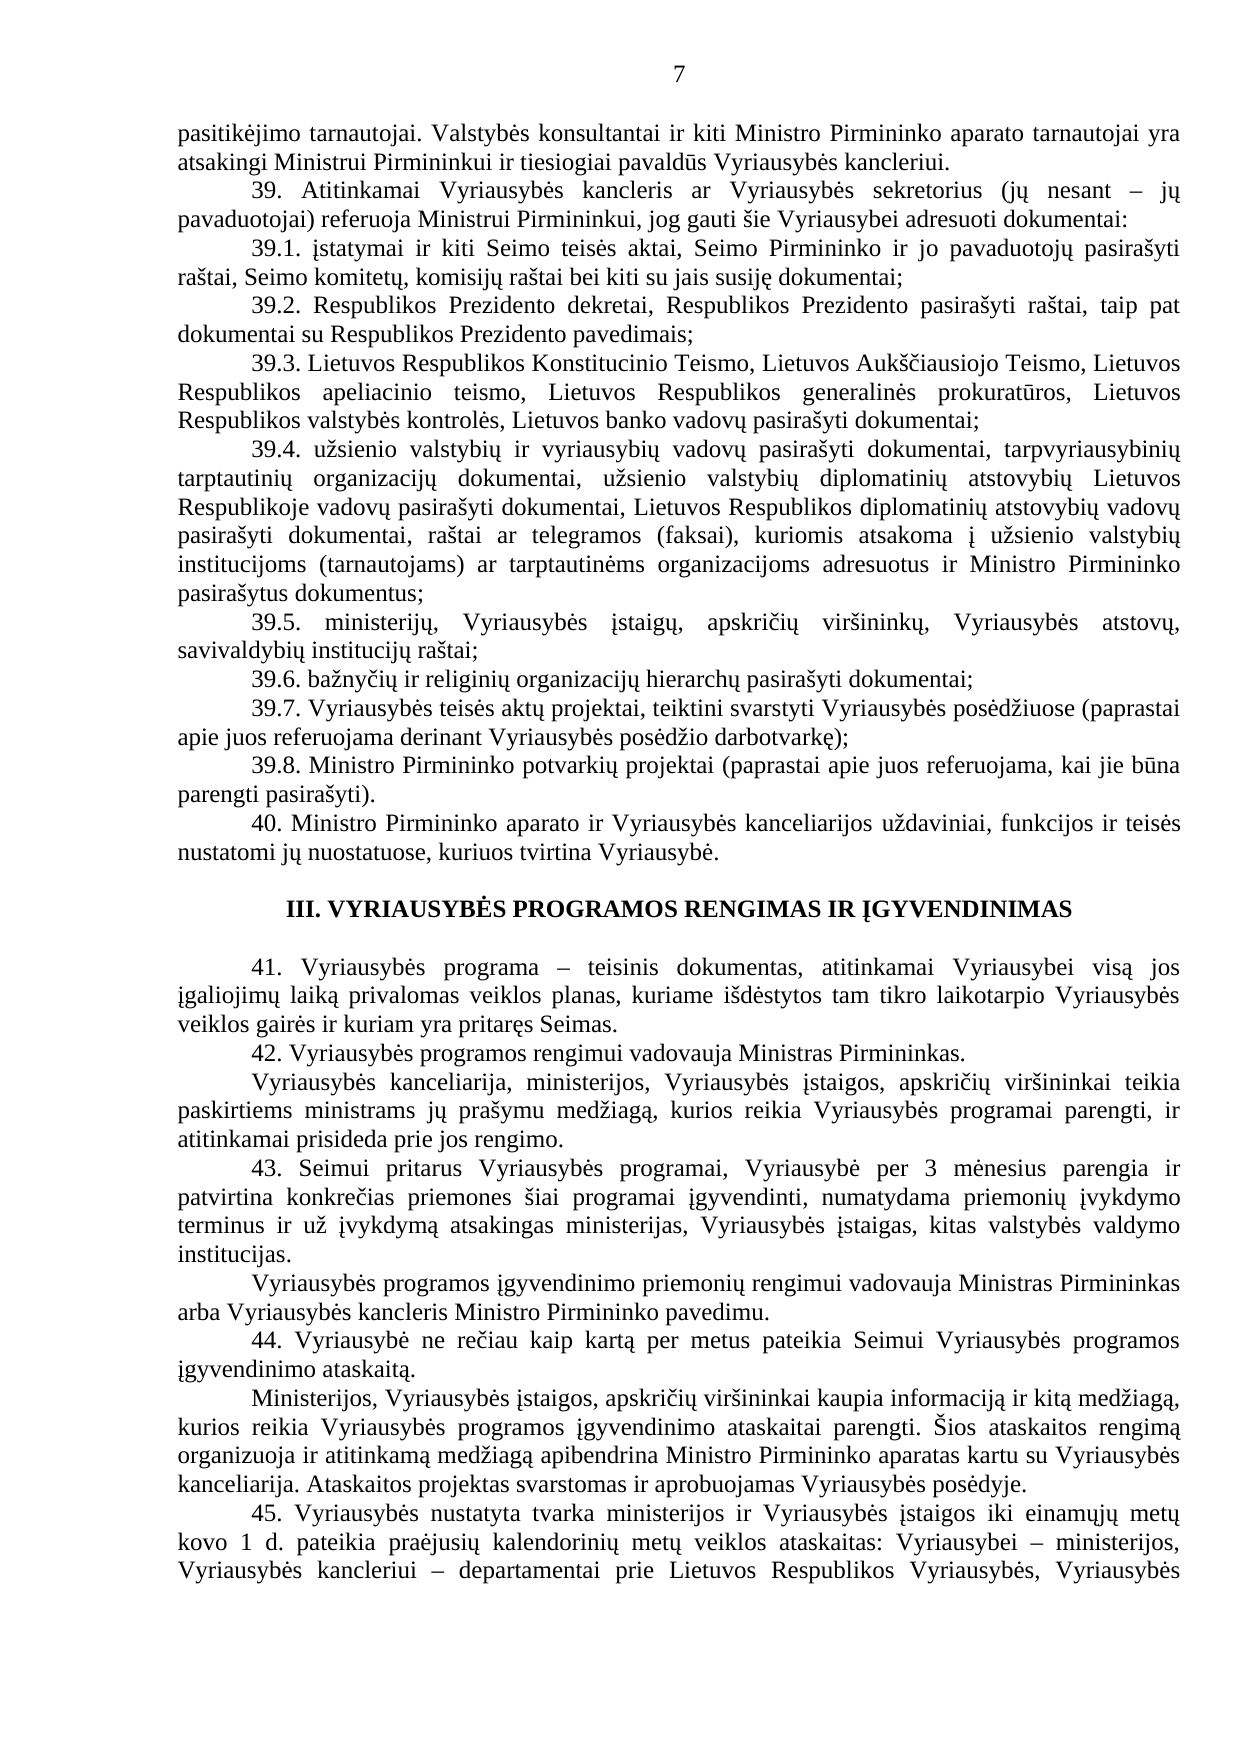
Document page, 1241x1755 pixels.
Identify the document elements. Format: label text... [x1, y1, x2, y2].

text Ministerijos, Vyriausybės įstaigos, apskričių viršininkai kaupia informaciją ir kitą medžiagą, kurios reikia Vyriausybės programos įgyvendinimo ataskaitai parengti. Šios ataskaitos rengimą organizuoja ir atitinkamą medžiagą apibendrina Ministro Pirmininko aparatas kartu su Vyriausybės kanceliarija. Ataskaitos projektas svarstomas ir aprobuojamas Vyriausybės posėdyje. [177, 1383, 1181, 1498]
text pasitikėjimo tarnautojai. Valstybės konsultantai ir kiti Ministro Pirmininko aparato tarnautojai yra atsakingi Ministrui Pirmininkui ir tiesiogiai pavaldūs Vyriausybės kancleriui. [177, 118, 1181, 176]
text 44. Vyriausybė ne rečiau kaip kartą per metus pateikia Seimui Vyriausybės programos įgyvendinimo ataskaitą. [177, 1326, 1181, 1383]
text 43. Seimui pritarus Vyriausybės programai, Vyriausybė per 3 mėnesius parengia ir patvirtina konkrečias priemones šiai programai įgyvendinti, numatydama priemonių įvykdymo terminus ir už įvykdymą atsakingas ministerijas, Vyriausybės įstaigas, kitas valstybės valdymo institucijas. [177, 1153, 1181, 1268]
text 39. Atitinkamai Vyriausybės kancleris ar Vyriausybės sekretorius (jų nesant – jų pavaduotojai) referuoja Ministrui Pirmininkui, jog gauti šie Vyriausybei adresuoti dokumentai: [177, 176, 1181, 233]
text 42. Vyriausybės programos rengimui vadovauja Ministras Pirmininkas. [177, 1038, 1181, 1067]
text 39.8. Ministro Pirmininko potvarkių projektai (paprastai apie juos referuojama, kai jie būna parengti pasirašyti). [177, 751, 1181, 808]
text 39.6. bažnyčių ir religinių organizacijų hierarchų pasirašyti dokumentai; [177, 664, 1181, 693]
text 39.7. Vyriausybės teisės aktų projektai, teiktini svarstyti Vyriausybės posėdžiuose (paprastai apie juos referuojama derinant Vyriausybės posėdžio darbotvarkę); [177, 693, 1181, 751]
text 40. Ministro Pirmininko aparato ir Vyriausybės kanceliarijos uždaviniai, funkcijos ir teisės nustatomi jų nuostatuose, kuriuos tvirtina Vyriausybė. [177, 808, 1181, 866]
text 45. Vyriausybės nustatyta tvarka ministerijos ir Vyriausybės įstaigos iki einamųjų metų kovo 1 d. pateikia praėjusių kalendorinių metų veiklos ataskaitas: Vyriausybei – ministerijos, Vyriausybės kancleriui – departamentai prie Lietuvos Respublikos Vyriausybės, Vyriausybės [177, 1498, 1181, 1584]
text III. VYRIAUSYBĖS PROGRAMOS RENGIMAS IR ĮGYVENDINIMAS [177, 894, 1181, 923]
text Vyriausybės programos įgyvendinimo priemonių rengimui vadovauja Ministras Pirmininkas arba Vyriausybės kancleris Ministro Pirmininko pavedimu. [177, 1268, 1181, 1326]
text 39.1. įstatymai ir kiti Seimo teisės aktai, Seimo Pirmininko ir jo pavaduotojų pasirašyti raštai, Seimo komitetų, komisijų raštai bei kiti su jais susiję dokumentai; [177, 233, 1181, 291]
text 39.5. ministerijų, Vyriausybės įstaigų, apskričių viršininkų, Vyriausybės atstovų, savivaldybių institucijų raštai; [177, 607, 1181, 664]
text 41. Vyriausybės programa – teisinis dokumentas, atitinkamai Vyriausybei visą jos įgaliojimų laiką privalomas veiklos planas, kuriame išdėstytos tam tikro laikotarpio Vyriausybės veiklos gairės ir kuriam yra pritaręs Seimas. [177, 952, 1181, 1038]
text 39.2. Respublikos Prezidento dekretai, Respublikos Prezidento pasirašyti raštai, taip pat dokumentai su Respublikos Prezidento pavedimais; [177, 291, 1181, 348]
text 39.3. Lietuvos Respublikos Konstitucinio Teismo, Lietuvos Aukščiausiojo Teismo, Lietuvos Respublikos apeliacinio teismo, Lietuvos Respublikos generalinės prokuratūros, Lietuvos Respublikos valstybės kontrolės, Lietuvos banko vadovų pasirašyti dokumentai; [177, 348, 1181, 434]
text Vyriausybės kanceliarija, ministerijos, Vyriausybės įstaigos, apskričių viršininkai teikia paskirtiems ministrams jų prašymu medžiagą, kurios reikia Vyriausybės programai parengti, ir atitinkamai prisideda prie jos rengimo. [177, 1067, 1181, 1153]
text 39.4. užsienio valstybių ir vyriausybių vadovų pasirašyti dokumentai, tarpvyriausybinių tarptautinių organizacijų dokumentai, užsienio valstybių diplomatinių atstovybių Lietuvos Respublikoje vadovų pasirašyti dokumentai, Lietuvos Respublikos diplomatinių atstovybių vadovų pasirašyti dokumentai, raštai ar telegramos (faksai), kuriomis atsakoma į užsienio valstybių institucijoms (tarnautojams) ar tarptautinėms organizacijoms adresuotus ir Ministro Pirmininko pasirašytus dokumentus; [177, 434, 1181, 607]
